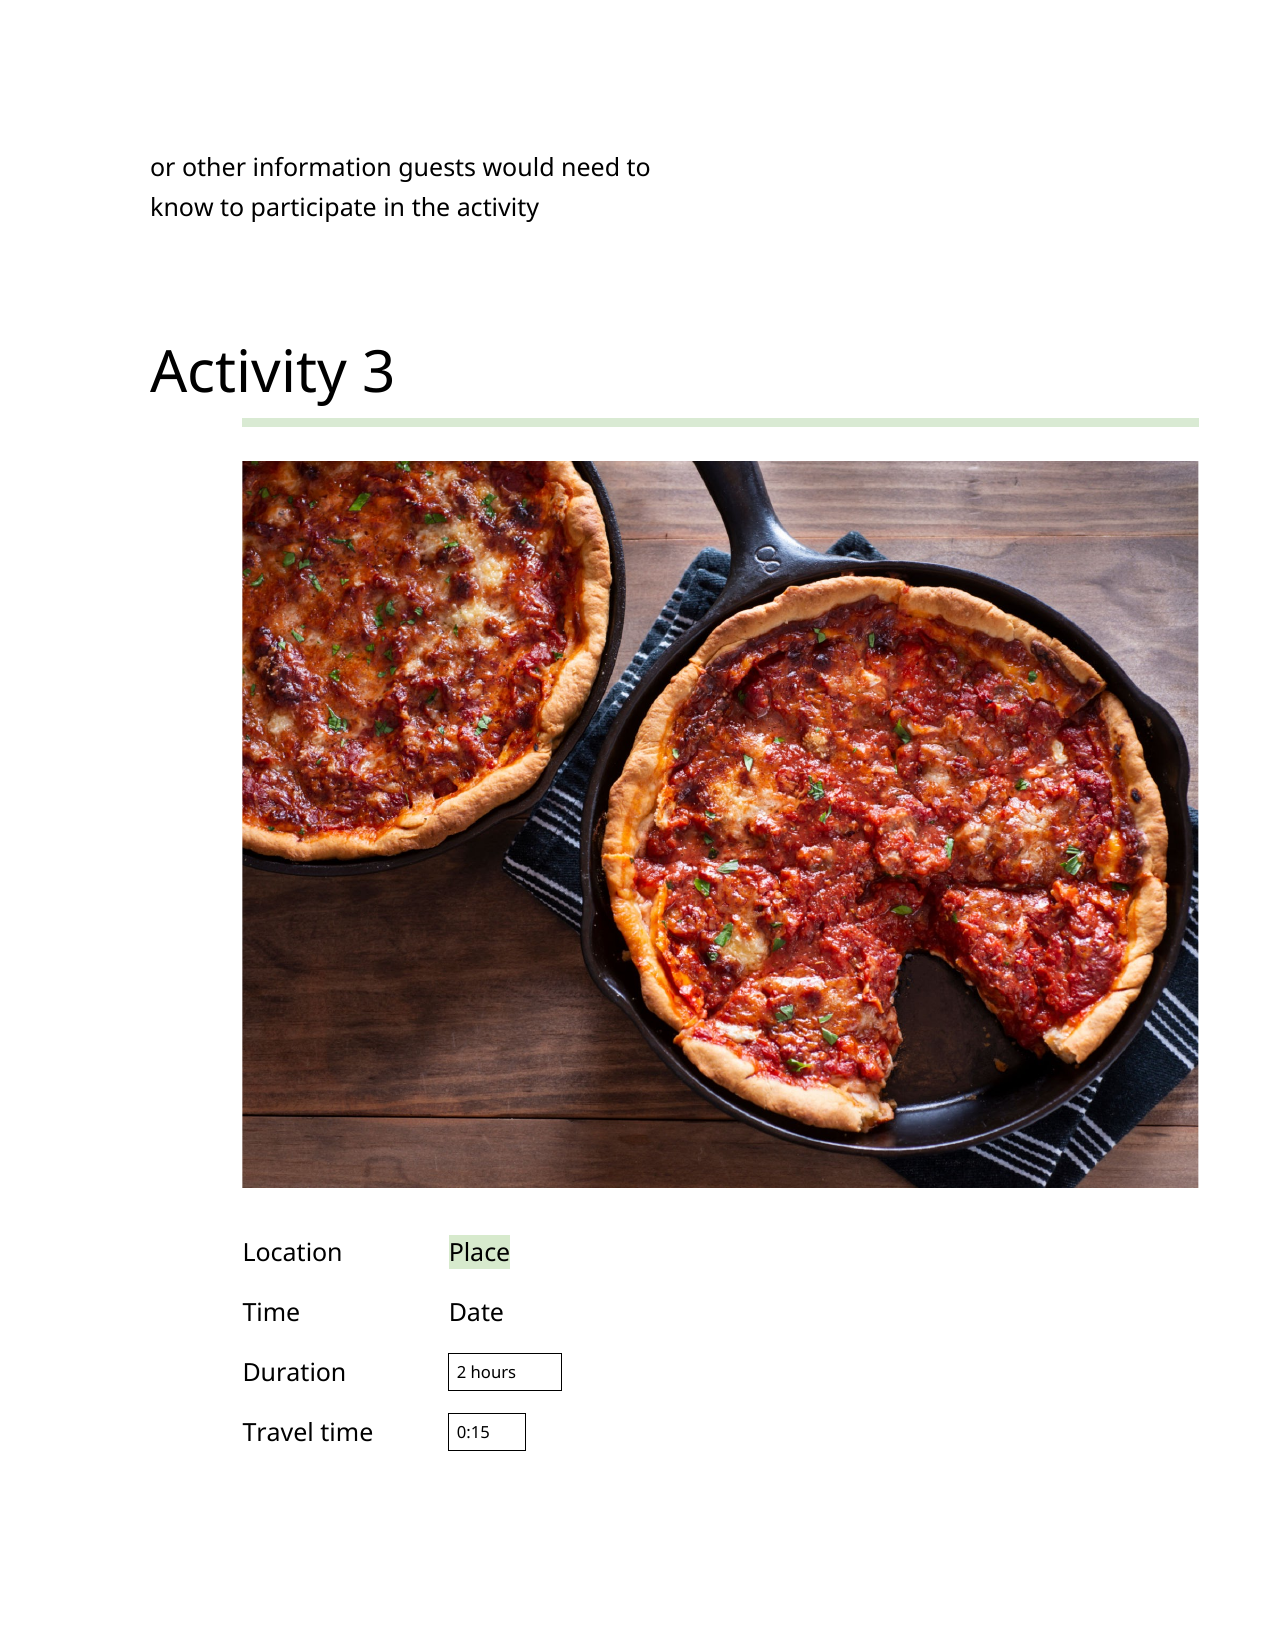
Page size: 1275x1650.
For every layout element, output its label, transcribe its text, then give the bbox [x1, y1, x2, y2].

table_cell Location [242, 1222, 448, 1282]
table_cell [449, 1342, 1198, 1402]
subtitle Activity 3 [150, 330, 1125, 409]
table_cell [449, 1402, 1198, 1462]
table_cell Place [449, 1222, 1198, 1282]
table_cell Date [449, 1282, 1198, 1342]
table_header [242, 1188, 1198, 1222]
picture [242, 461, 1199, 1188]
table_cell Travel time [242, 1402, 448, 1462]
table_header [242, 427, 1198, 461]
table_cell Duration [242, 1342, 448, 1402]
table_cell Time [242, 1282, 448, 1342]
text or other information guests would need to know to participate in the activity [150, 150, 681, 223]
